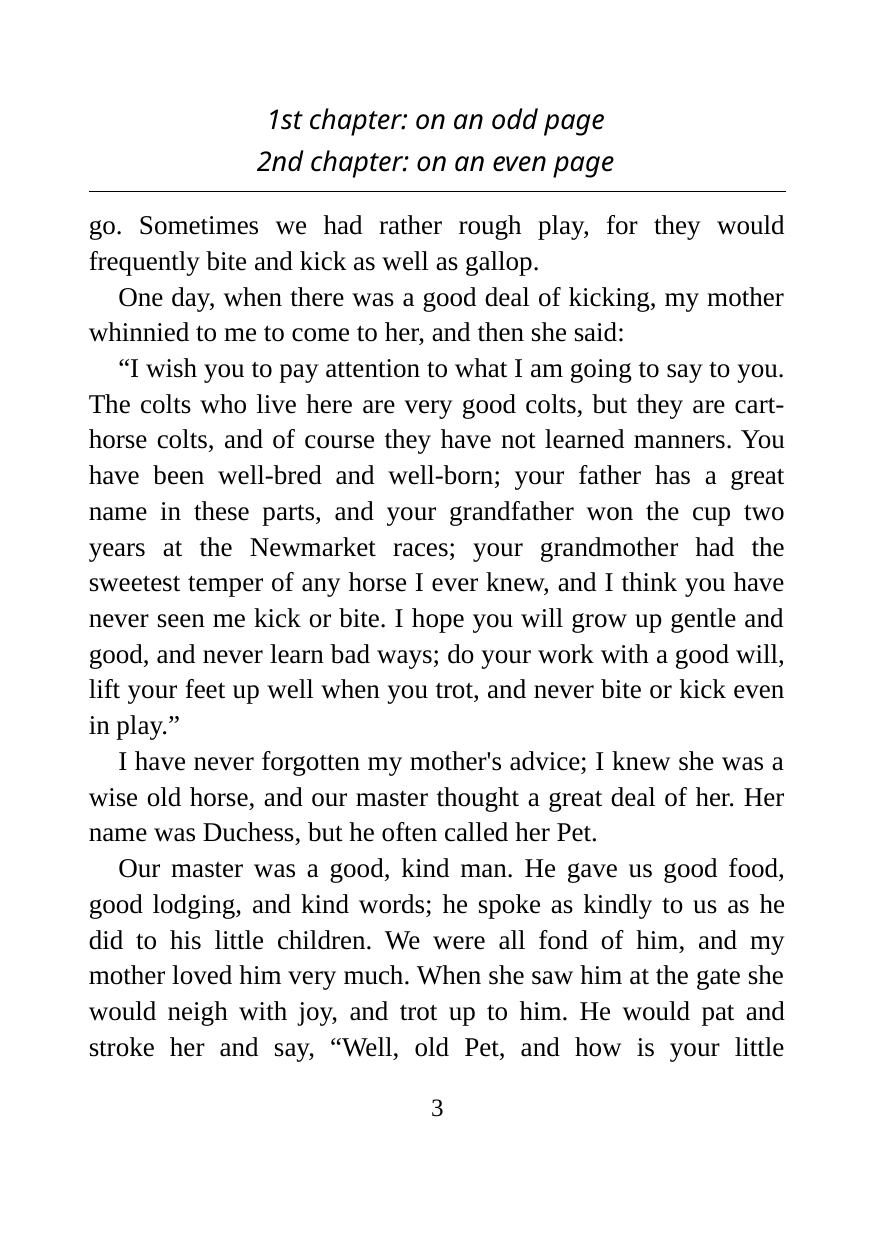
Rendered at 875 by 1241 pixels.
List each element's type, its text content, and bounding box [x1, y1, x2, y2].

text I have never forgotten my mother's advice; I knew she was a wise old horse, and our master thought a great deal of her. Her name was Duchess, but he often called her Pet. [88, 745, 786, 848]
text Our master was a good, kind man. He gave us good food, good lodging, and kind words; he spoke as kindly to us as he did to his little children. We were all fond of him, and my mother loved him very much. When she saw him at the gate she would neigh with joy, and trot up to him. He would pat and stroke her and say, “Well, old Pet, and how is your little [88, 852, 786, 1062]
text “I wish you to pay attention to what I am going to say to you. The colts who live here are very good colts, but they are cart-horse colts, and of course they have not learned manners. You have been well-bred and well-born; your father has a great name in these parts, and your grandfather won the cup two years at the Newmarket races; your grandmother had the sweetest temper of any horse I ever knew, and I think you have never seen me kick or bite. I hope you will grow up gentle and good, and never learn bad ways; do your work with a good will, lift your feet up well when you trot, and never bite or kick even in play.” [88, 352, 786, 741]
text One day, when there was a good deal of kicking, my mother whinnied to me to come to her, and then she said: [88, 281, 786, 347]
text go. Sometimes we had rather rough play, for they would frequently bite and kick as well as gallop. [88, 209, 786, 276]
